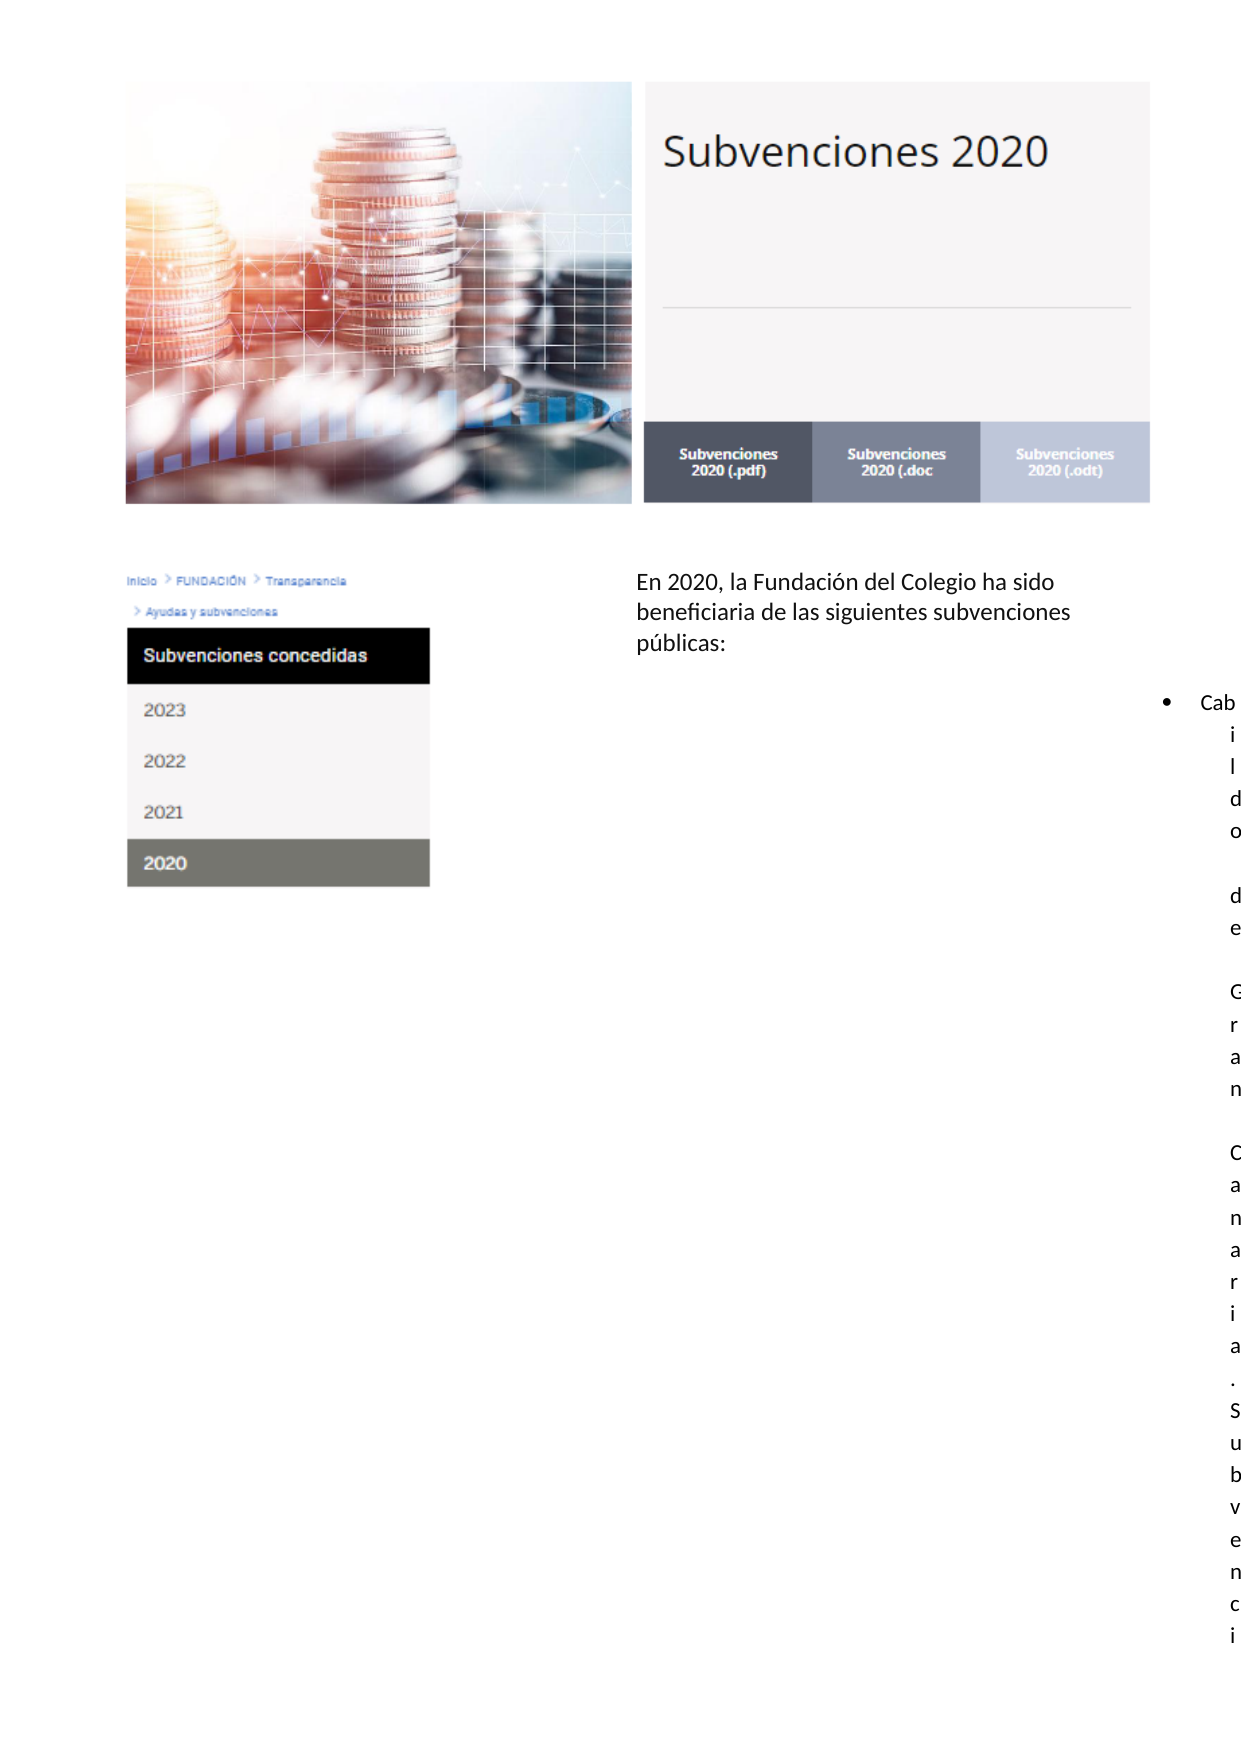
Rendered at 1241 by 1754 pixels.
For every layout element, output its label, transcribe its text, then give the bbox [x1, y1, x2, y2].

text En 2020, la Fundación del Colegio ha sido beneficiaria de las siguientes subvenciones públicas: [636, 566, 1165, 657]
list Cabildo de Gran Canaria. Subvención nominativa al Proyecto Claudia de Cooperación - Escuelas en Nouadhibou. El importe concedido ascendió a 100.000 € para sufragar la rehabilitación de cuatro escuelas en estado de deterioro enmarcadas en este proyecto en Mauritania. [1163, 688, 1237, 1649]
